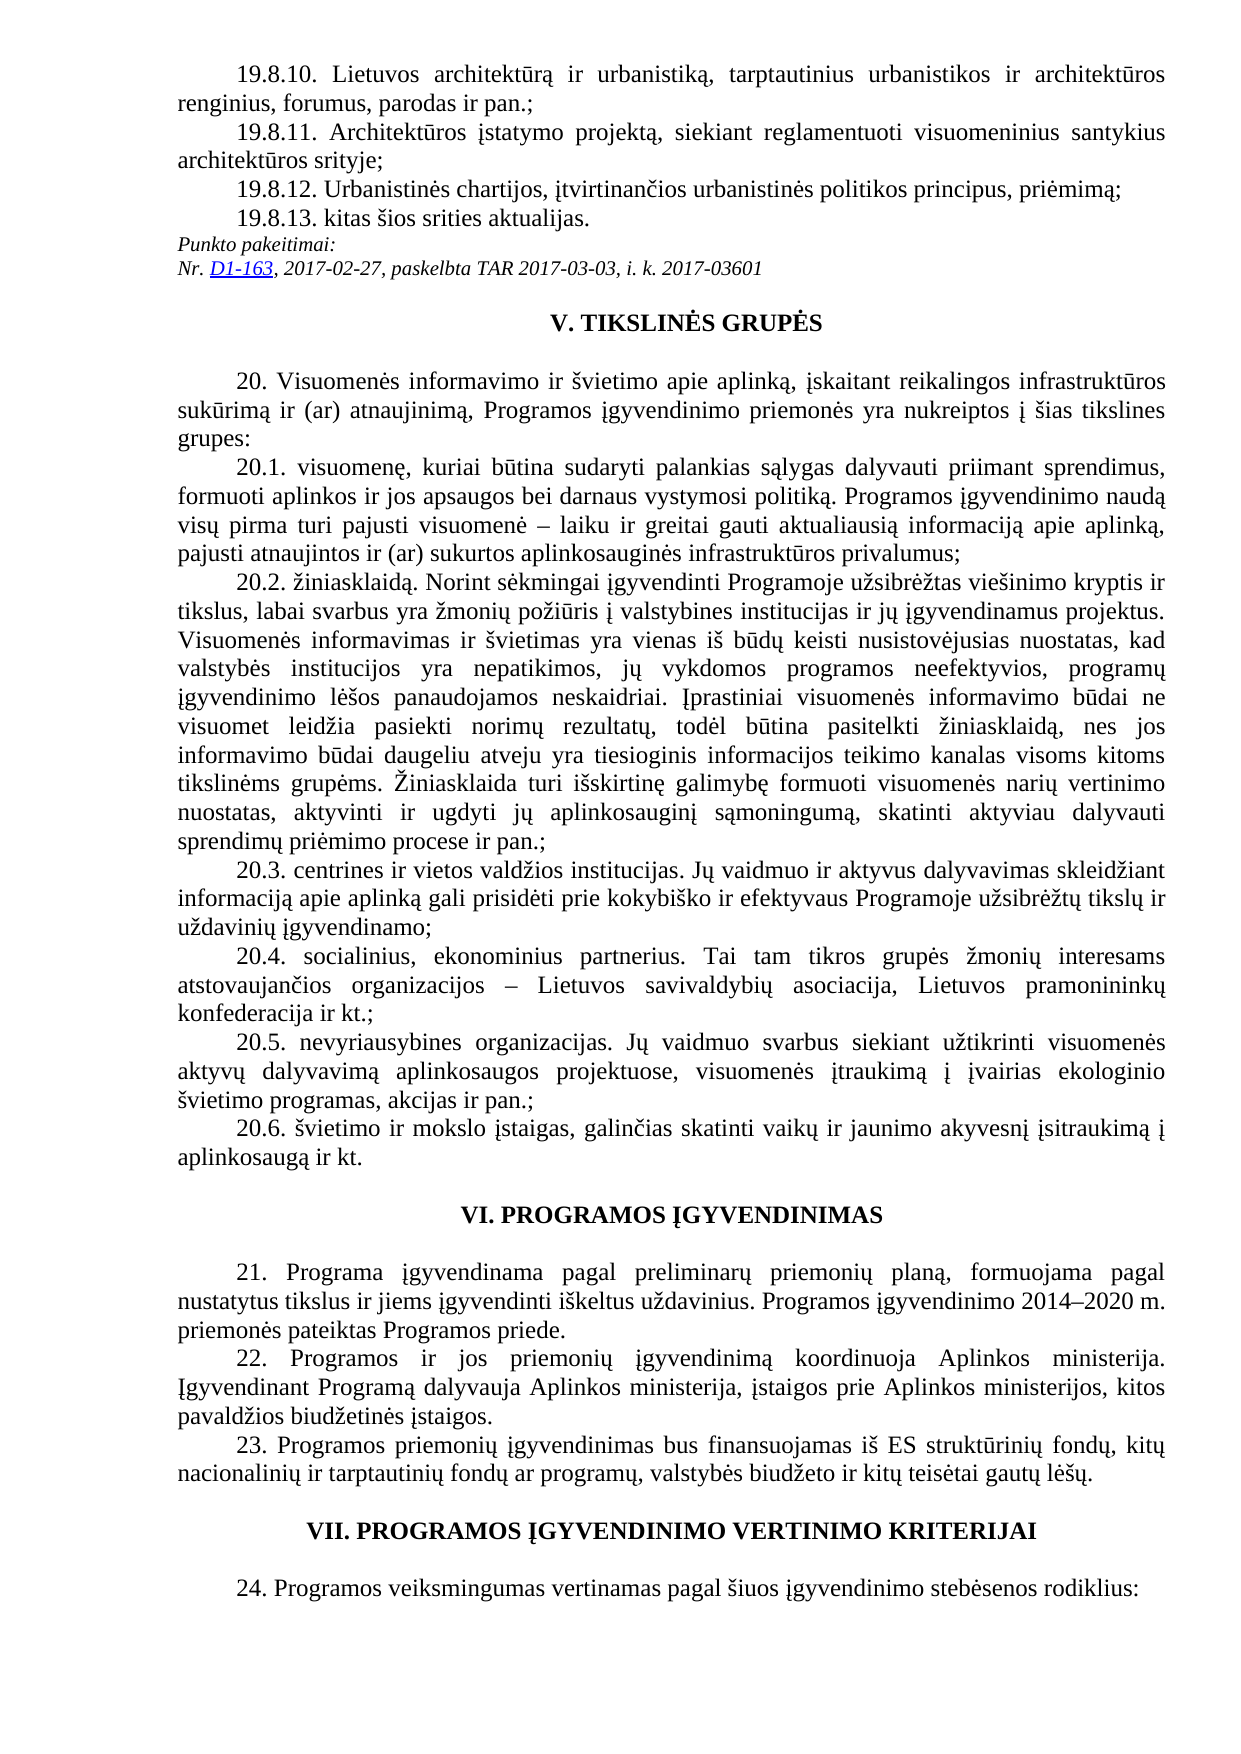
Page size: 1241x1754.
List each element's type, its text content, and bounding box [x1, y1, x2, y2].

text 24. Programos veiksmingumas vertinamas pagal šiuos įgyvendinimo stebėsenos rodiklius: [177, 1573, 1166, 1602]
text 20.3. centrines ir vietos valdžios institucijas. Jų vaidmuo ir aktyvus dalyvavimas skleidžiant informaciją apie aplinką gali prisidėti prie kokybiško ir efektyvaus Programoje užsibrėžtų tikslų ir uždavinių įgyvendinamo; [177, 855, 1166, 941]
text 20.5. nevyriausybines organizacijas. Jų vaidmuo svarbus siekiant užtikrinti visuomenės aktyvų dalyvavimą aplinkosaugos projektuose, visuomenės įtraukimą į įvairias ekologinio švietimo programas, akcijas ir pan.; [177, 1027, 1166, 1113]
text 19.8.10. Lietuvos architektūrą ir urbanistiką, tarptautinius urbanistikos ir architektūros renginius, forumus, parodas ir pan.; [177, 59, 1166, 117]
text 22. Programos ir jos priemonių įgyvendinimą koordinuoja Aplinkos ministerija. Įgyvendinant Programą dalyvauja Aplinkos ministerija, įstaigos prie Aplinkos ministerijos, kitos pavaldžios biudžetinės įstaigos. [177, 1343, 1166, 1430]
text 19.8.13. kitas šios srities aktualijas. [177, 203, 1166, 232]
text 23. Programos priemonių įgyvendinimas bus finansuojamas iš ES struktūrinių fondų, kitų nacionalinių ir tarptautinių fondų ar programų, valstybės biudžeto ir kitų teisėtai gautų lėšų. [177, 1430, 1166, 1487]
text 20. Visuomenės informavimo ir švietimo apie aplinką, įskaitant reikalingos infrastruktūros sukūrimą ir (ar) atnaujinimą, Programos įgyvendinimo priemonės yra nukreiptos į šias tikslines grupes: [177, 366, 1166, 452]
text VI. PROGRAMOS ĮGYVENDINIMAS [177, 1200, 1166, 1228]
text Punkto pakeitimai: [177, 232, 1166, 256]
text 20.4. socialinius, ekonominius partnerius. Tai tam tikros grupės žmonių interesams atstovaujančios organizacijos – Lietuvos savivaldybių asociacija, Lietuvos pramonininkų konfederacija ir kt.; [177, 941, 1166, 1027]
text 19.8.12. Urbanistinės chartijos, įtvirtinančios urbanistinės politikos principus, priėmimą; [177, 174, 1166, 203]
text Nr. D1-163, 2017-02-27, paskelbta TAR 2017-03-03, i. k. 2017-03601 [177, 256, 1166, 280]
text 20.6. švietimo ir mokslo įstaigas, galinčias skatinti vaikų ir jaunimo akyvesnį įsitraukimą į aplinkosaugą ir kt. [177, 1113, 1166, 1171]
text VII. PROGRAMOS ĮGYVENDINIMO VERTINIMO KRITERIJAI [177, 1516, 1166, 1545]
text V. TIKSLINĖS GRUPĖS [177, 308, 1166, 337]
text 20.1. visuomenę, kuriai būtina sudaryti palankias sąlygas dalyvauti priimant sprendimus, formuoti aplinkos ir jos apsaugos bei darnaus vystymosi politiką. Programos įgyvendinimo naudą visų pirma turi pajusti visuomenė – laiku ir greitai gauti aktualiausią informaciją apie aplinką, pajusti atnaujintos ir (ar) sukurtos aplinkosauginės infrastruktūros privalumus; [177, 452, 1166, 567]
text 19.8.11. Architektūros įstatymo projektą, siekiant reglamentuoti visuomeninius santykius architektūros srityje; [177, 117, 1166, 174]
text 21. Programa įgyvendinama pagal preliminarų priemonių planą, formuojama pagal nustatytus tikslus ir jiems įgyvendinti iškeltus uždavinius. Programos įgyvendinimo 2014–2020 m. priemonės pateiktas Programos priede. [177, 1257, 1166, 1343]
text 20.2. žiniasklaidą. Norint sėkmingai įgyvendinti Programoje užsibrėžtas viešinimo kryptis ir tikslus, labai svarbus yra žmonių požiūris į valstybines institucijas ir jų įgyvendinamus projektus. Visuomenės informavimas ir švietimas yra vienas iš būdų keisti nusistovėjusias nuostatas, kad valstybės institucijos yra nepatikimos, jų vykdomos programos neefektyvios, programų įgyvendinimo lėšos panaudojamos neskaidriai. Įprastiniai visuomenės informavimo būdai ne visuomet leidžia pasiekti norimų rezultatų, todėl būtina pasitelkti žiniasklaidą, nes jos informavimo būdai daugeliu atveju yra tiesioginis informacijos teikimo kanalas visoms kitoms tikslinėms grupėms. Žiniasklaida turi išskirtinę galimybę formuoti visuomenės narių vertinimo nuostatas, aktyvinti ir ugdyti jų aplinkosauginį sąmoningumą, skatinti aktyviau dalyvauti sprendimų priėmimo procese ir pan.; [177, 567, 1166, 855]
